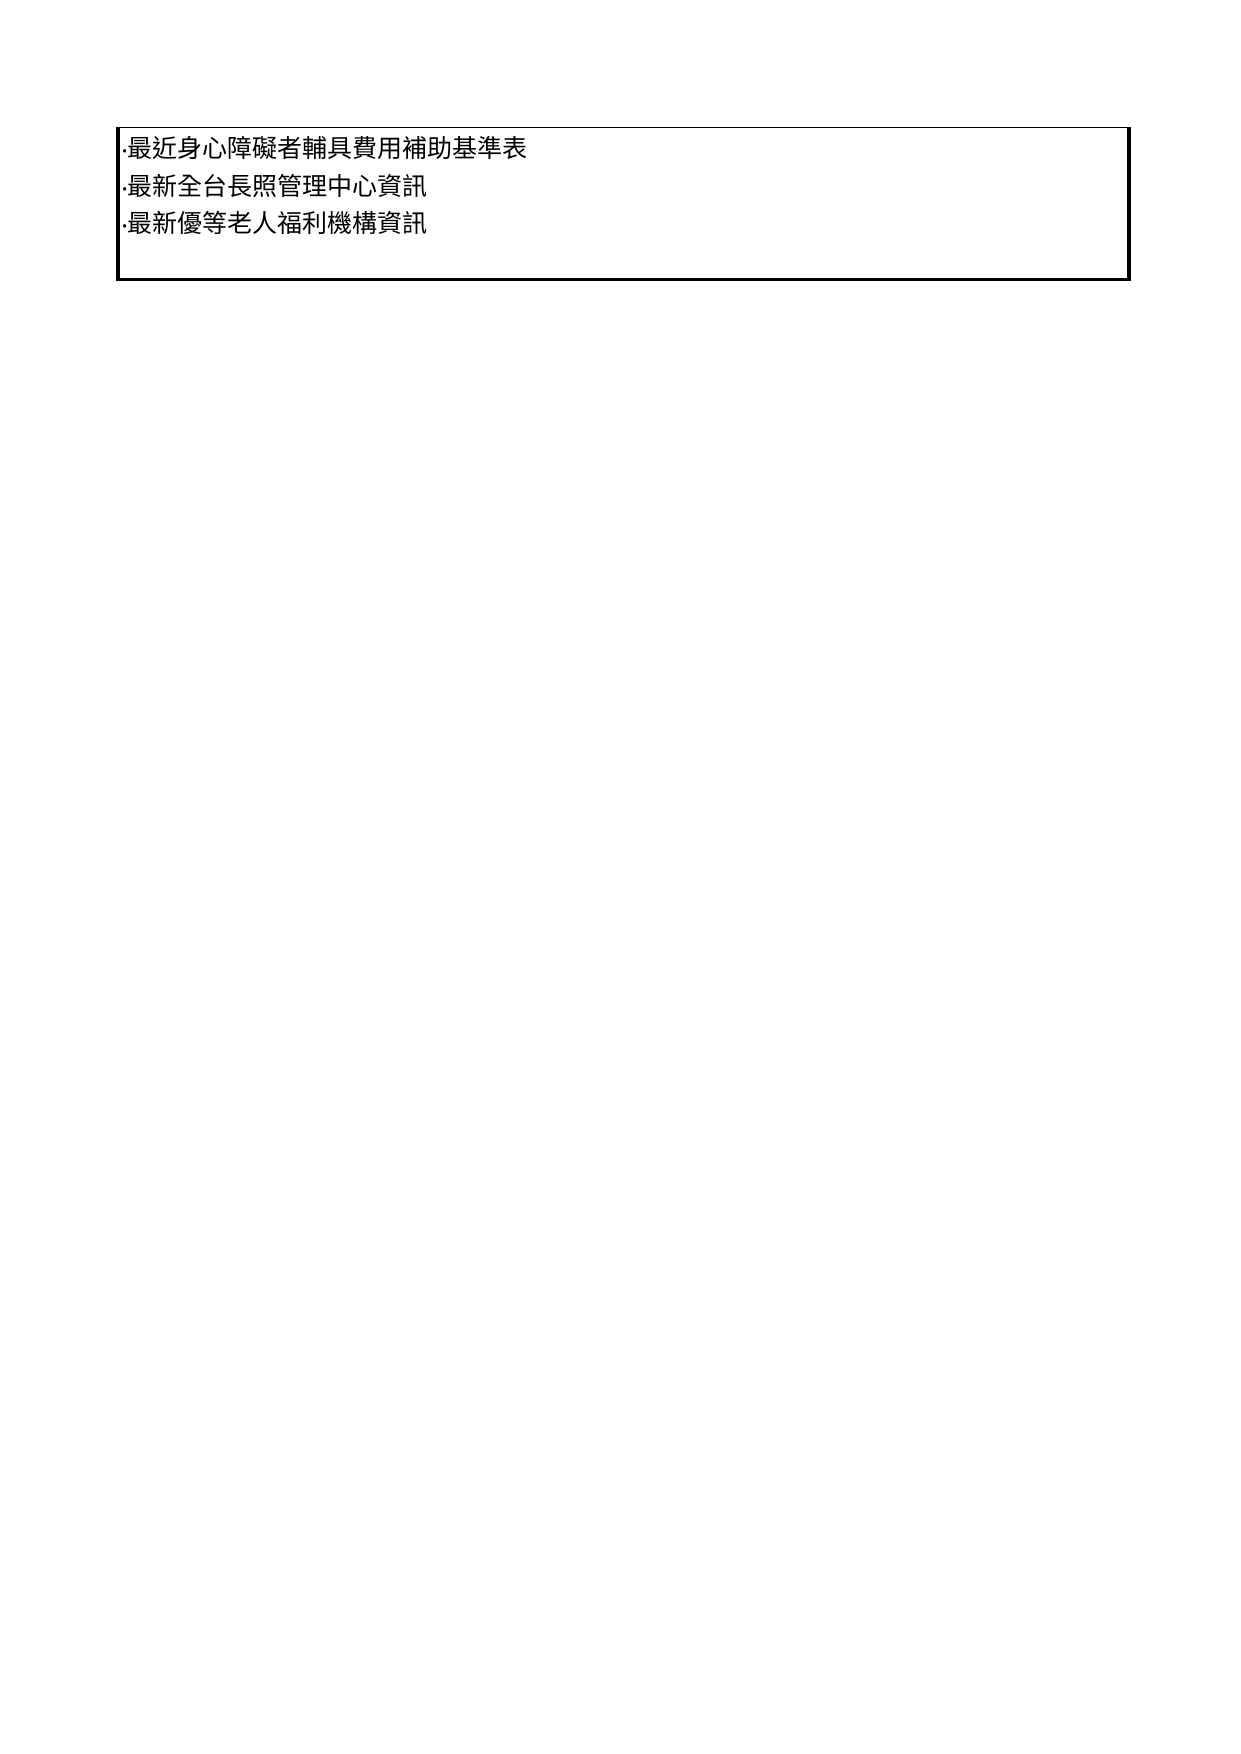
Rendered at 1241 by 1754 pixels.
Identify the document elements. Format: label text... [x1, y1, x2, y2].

table_cell 本書依照照護的需求，規劃出「照護準備篇」、「居家照護篇」、「疾病照護篇」、「衛生照護篇」、「行動照護篇」、「運動照護篇」、「飲食照護篇」、「貼心收錄篇」、「相關資源篇」；從生理、心理、社會，全面解決「照顧者」與「被照顧者」的疑問與不安，讓我們學習當一位聰明的照顧者。 由35位台北∕台中∕高雄榮總高齡醫學團隊——內科、神經內科、過敏風濕科、家庭醫學、精神科、復健科、老年醫學科、急診科醫師等醫師群、營養師、護理師、物理治療師、職能治療師，提供照護者完善的居家照護指引。 以簡明的文字輔以近500張圖解說明，詳述被照顧者的環境、情緒、飲食、運動、行動、衛生、居家照護必學的護理技術等，並附有家庭長期照護備忘錄，滿足居家照顧者者日常生活需求。 ‧認識長期照顧10年計畫2.0 ‧最近身心障礙者輔具費用補助基準表 ‧最新全台長照管理中心資訊 ‧最新優等老人福利機構資訊 [120, 128, 1127, 278]
